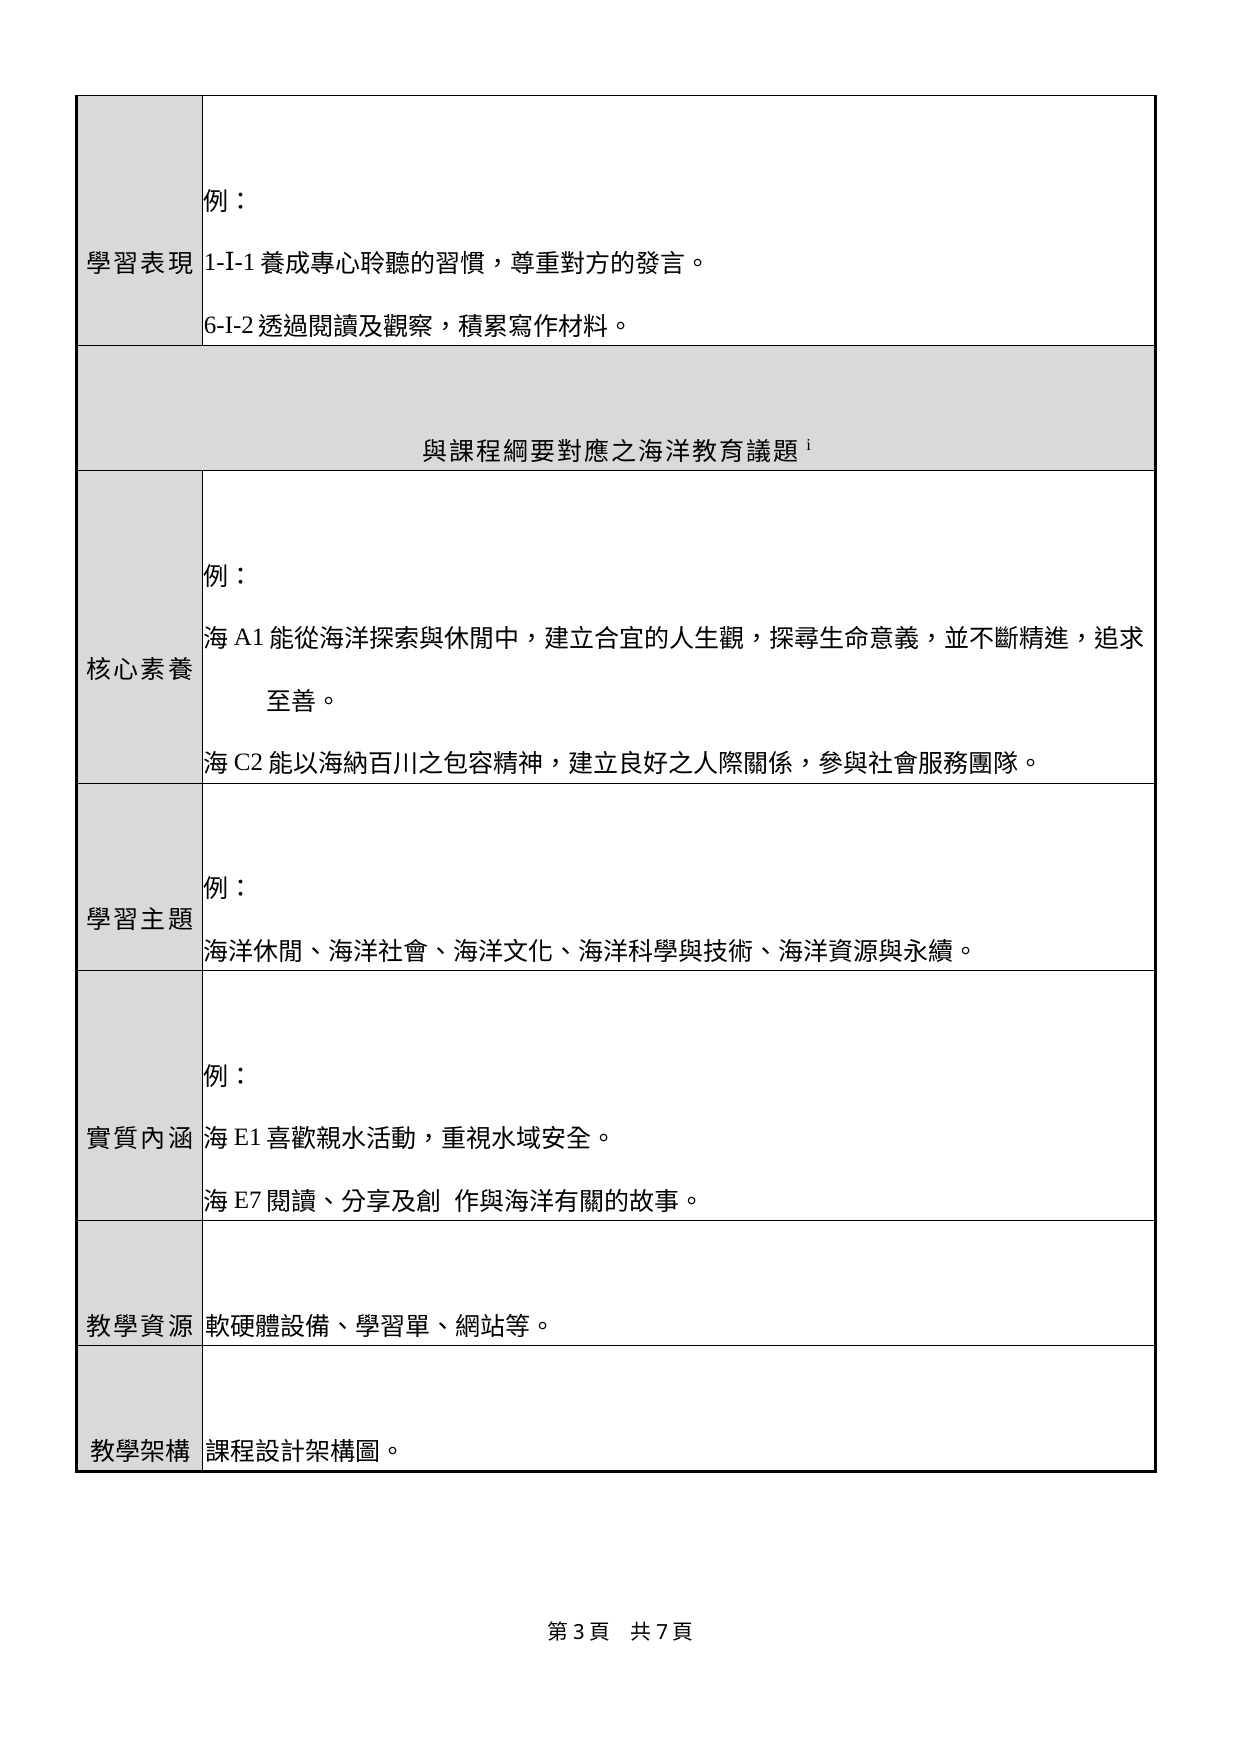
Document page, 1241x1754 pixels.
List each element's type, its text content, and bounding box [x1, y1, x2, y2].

table_cell 軟硬體設備、學習單、網站等。 [203, 1221, 1154, 1345]
table_cell 教學架構 [78, 1346, 202, 1470]
table_cell 課程設計架構圖。 [203, 1346, 1154, 1470]
table_cell 學習表現 [78, 96, 202, 345]
table_cell 例： 1-Ⅰ-1養成專心聆聽的習慣，尊重對方的發言。 6-I-2透過閱讀及觀察，積累寫作材料。 [203, 96, 1154, 345]
table_cell 例： 海A1能從海洋探索與休閒中，建立合宜的人生觀，探尋生命意義，並不斷精進，追求至善。 海C2能以海納百川之包容精神，建立良好之人際關係，參與社會服務團隊。 [203, 471, 1154, 783]
table_cell 教學資源 [78, 1221, 202, 1345]
table_cell 核心素養 [78, 471, 202, 783]
table_cell 實質內涵 [78, 971, 202, 1220]
table_cell 學習主題 [78, 784, 202, 970]
table_cell 例： 海E1喜歡親水活動，重視水域安全。 海E7閱讀、分享及創 作與海洋有關的故事。 [203, 971, 1154, 1220]
table_cell 與課程綱要對應之海洋教育議題i [78, 346, 1154, 470]
table_cell 例： 海洋休閒、海洋社會、海洋文化、海洋科學與技術、海洋資源與永續。 [203, 784, 1154, 970]
